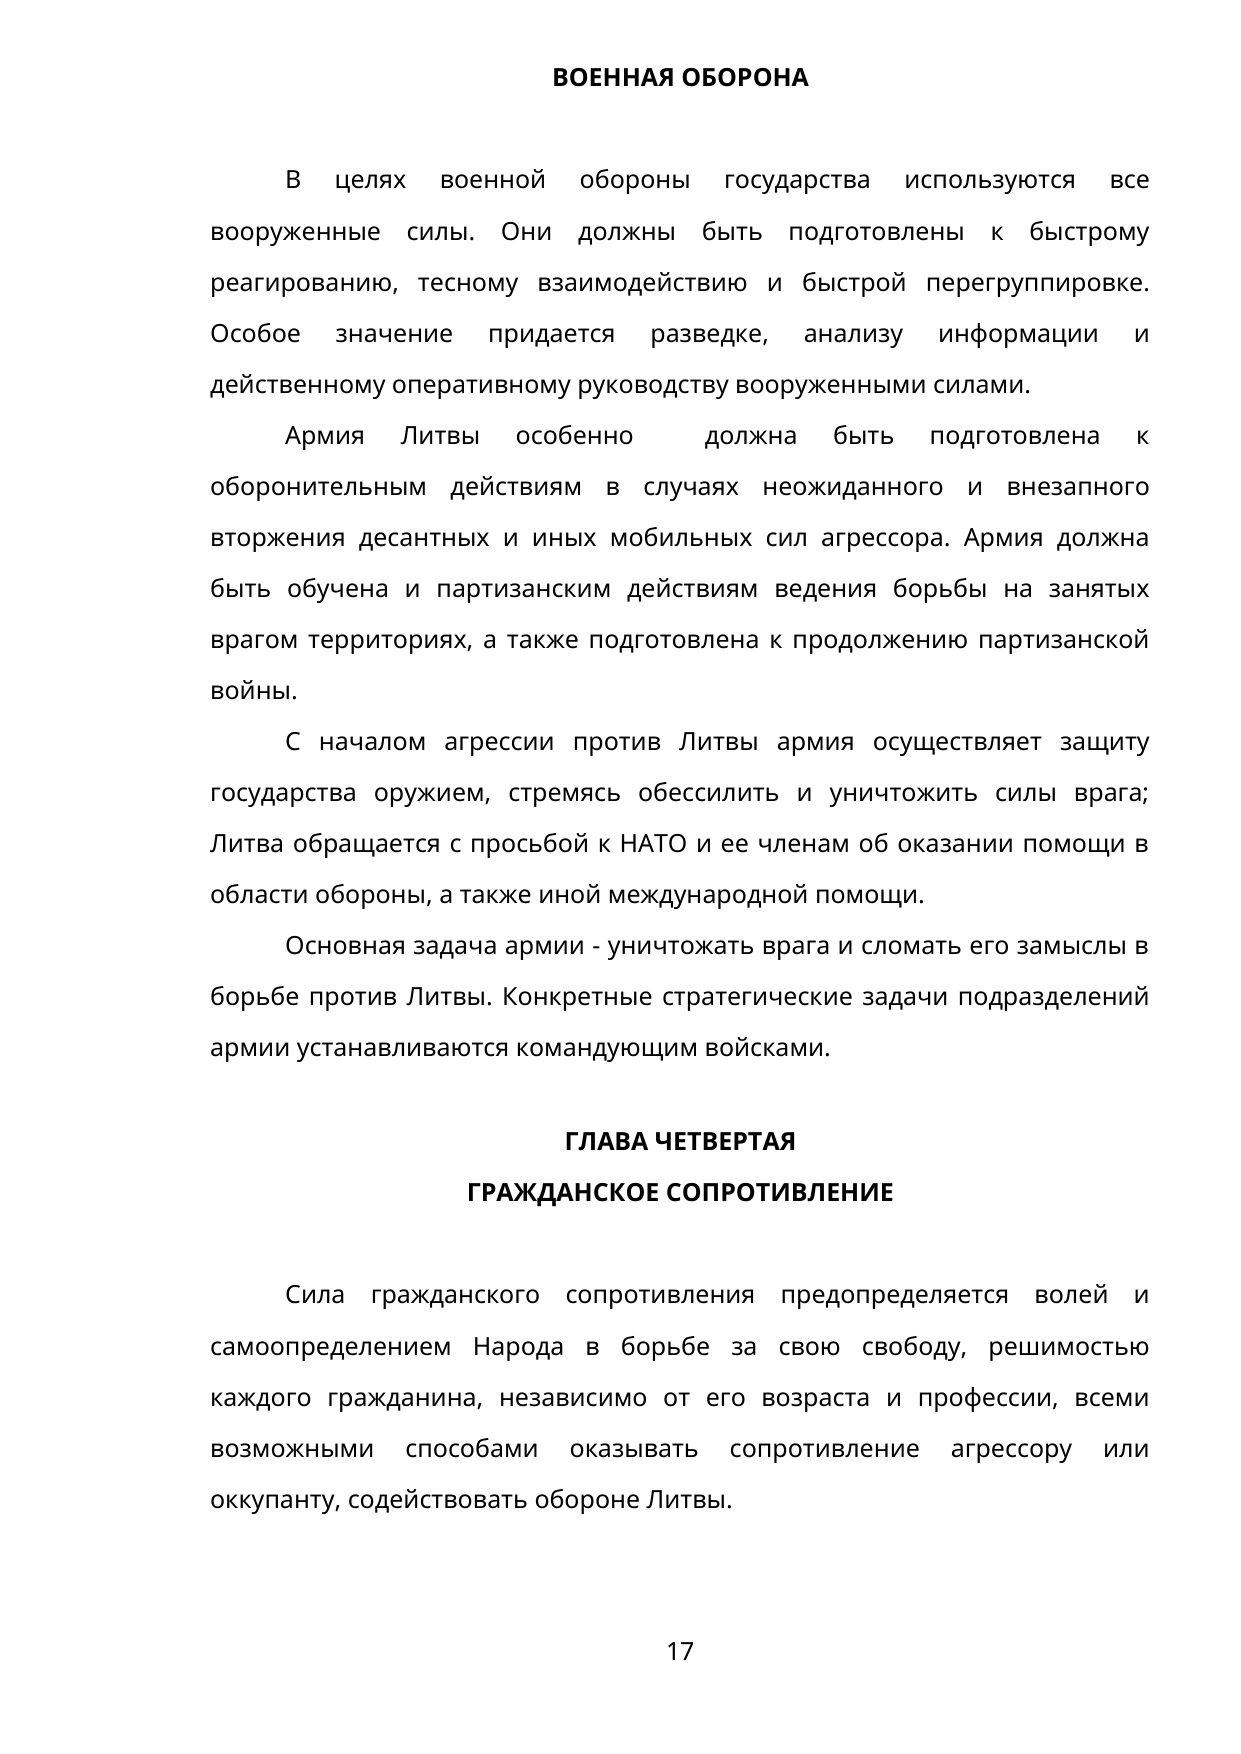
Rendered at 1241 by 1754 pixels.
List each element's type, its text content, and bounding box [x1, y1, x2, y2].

text ВОЕННАЯ ОБОРОНА [210, 60, 1151, 94]
text В целях военной обороны государства используются все вооруженные силы. Они должны быть подготовлены к быстрому реагированию, тесному взаимодействию и быстрой перегруппировке. Особое значение придается разведке, анализу информации и действенному оперативному руководству вооруженными силами. [210, 162, 1151, 400]
text Сила гражданского сопротивления предопределяется волей и самоопределением Народа в борьбе за свою свободу, решимостью каждого гражданина, независимо от его возраста и профессии, всеми возможными способами оказывать сопротивление агрессору или оккупанту, содействовать обороне Литвы. [210, 1277, 1151, 1515]
text Основная задача армии - уничтожать врага и сломать его замыслы в борьбе против Литвы. Конкретные стратегические задачи подразделений армии устанавливаются командующим войсками. [210, 928, 1151, 1064]
text С началом агрессии против Литвы армия осуществляет защиту государства оружием, стремясь обессилить и уничтожить силы врага; Литва обращается с просьбой к НАТО и ее членам об оказании помощи в области обороны, а также иной международной помощи. [210, 723, 1151, 911]
text ГРАЖДАНСКОЕ СОПРОТИВЛЕНИЕ [210, 1175, 1151, 1209]
text ГЛАВА ЧЕТВЕРТАЯ [210, 1124, 1151, 1158]
text Армия Литвы особенно должна быть подготовлена к оборонительным действиям в случаях неожиданного и внезапного вторжения десантных и иных мобильных сил агрессора. Армия должна быть обучена и партизанским действиям ведения борьбы на занятых врагом территориях, а также подготовлена к продолжению партизанской войны. [210, 417, 1151, 707]
